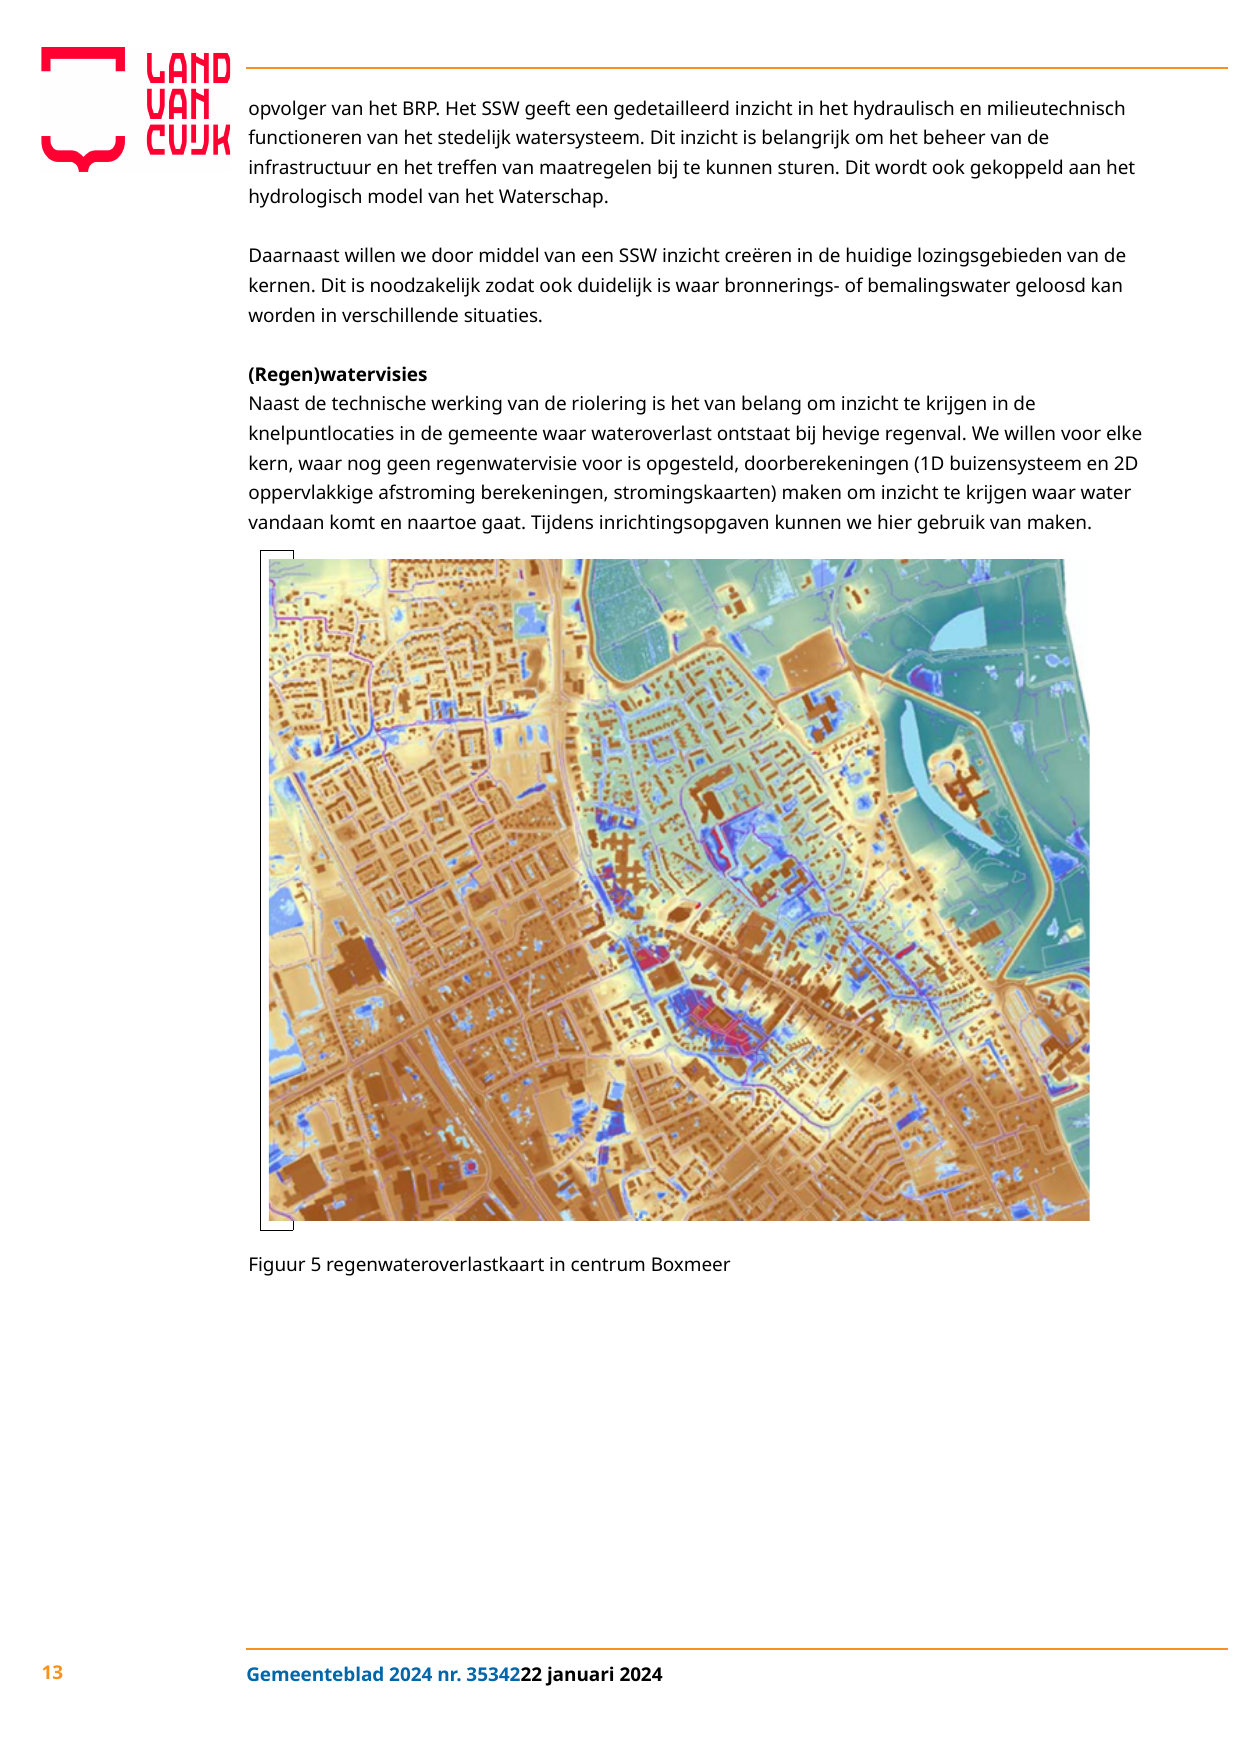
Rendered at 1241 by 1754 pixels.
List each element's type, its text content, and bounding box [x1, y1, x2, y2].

picture [41, 47, 231, 172]
text Figuur 5 regenwateroverlastkaart in centrum Boxmeer [248, 1251, 1152, 1277]
text opvolger van het BRP. Het SSW geeft een gedetailleerd inzicht in het hydraulisch en milieutechnisch functioneren van het stedelijk watersysteem. Dit inzicht is belangrijk om het beheer van de infrastructuur en het treffen van maatregelen bij te kunnen sturen. Dit wordt ook gekoppeld aan het hydrologisch model van het Waterschap. [248, 95, 1152, 209]
text Naast de technische werking van de riolering is het van belang om inzicht te krijgen in de knelpuntlocaties in de gemeente waar wateroverlast ontstaat bij hevige regenval. We willen voor elke kern, waar nog geen regenwatervisie voor is opgesteld, doorberekeningen (1D buizensysteem en 2D oppervlakkige afstroming berekeningen, stromingskaarten) maken om inzicht te krijgen waar water vandaan komt en naartoe gaat. Tijdens inrichtingsopgaven kunnen we hier gebruik van maken. [248, 391, 1152, 535]
picture [268, 559, 1090, 1221]
text Daarnaast willen we door middel van een SSW inzicht creëren in de huidige lozingsgebieden van de kernen. Dit is noodzakelijk zodat ook duidelijk is waar bronnerings- of bemalingswater geloosd kan worden in verschillende situaties. [248, 243, 1152, 328]
text (Regen)watervisies [248, 361, 1152, 387]
